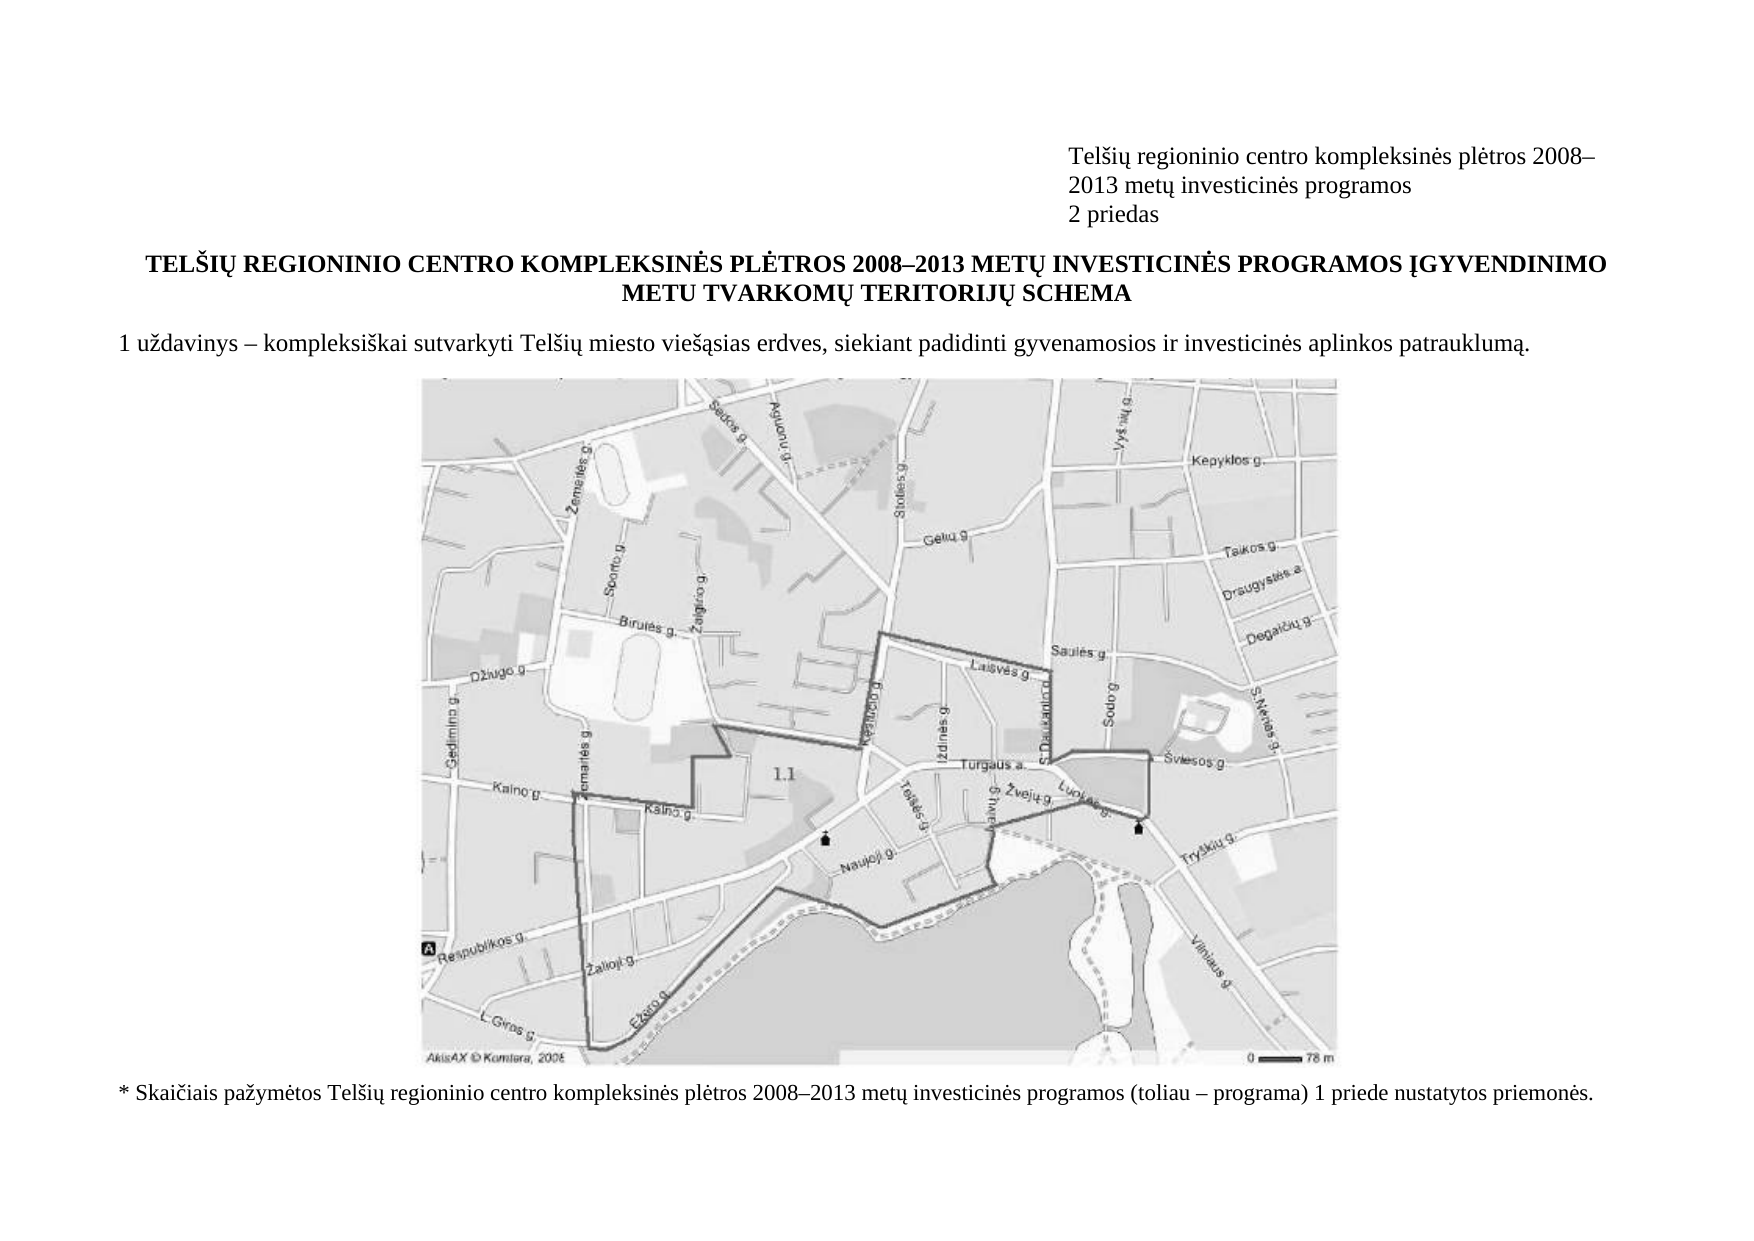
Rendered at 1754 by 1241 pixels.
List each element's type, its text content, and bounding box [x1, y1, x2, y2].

text 2 priedas [1068, 199, 1635, 227]
text Telšių regioninio centro kompleksinės plėtros 2008–2013 metų investicinės programos [1068, 141, 1635, 199]
text 1 uždavinys – kompleksiškai sutvarkyti Telšių miesto viešąsias erdves, siekiant padidinti gyvenamosios ir investicinės aplinkos patrauklumą. [118, 328, 1635, 357]
text TELŠIŲ REGIONINIO CENTRO KOMPLEKSINĖS PLĖTROS 2008–2013 METŲ INVESTICINĖS PROGRAMOS ĮGYVENDINIMO METU TVARKOMŲ TERITORIJŲ SCHEMA [118, 249, 1635, 306]
text * Skaičiais pažymėtos Telšių regioninio centro kompleksinės plėtros 2008–2013 metų investicinės programos (toliau – programa) 1 priede nustatytos priemonės. [118, 1079, 1635, 1106]
